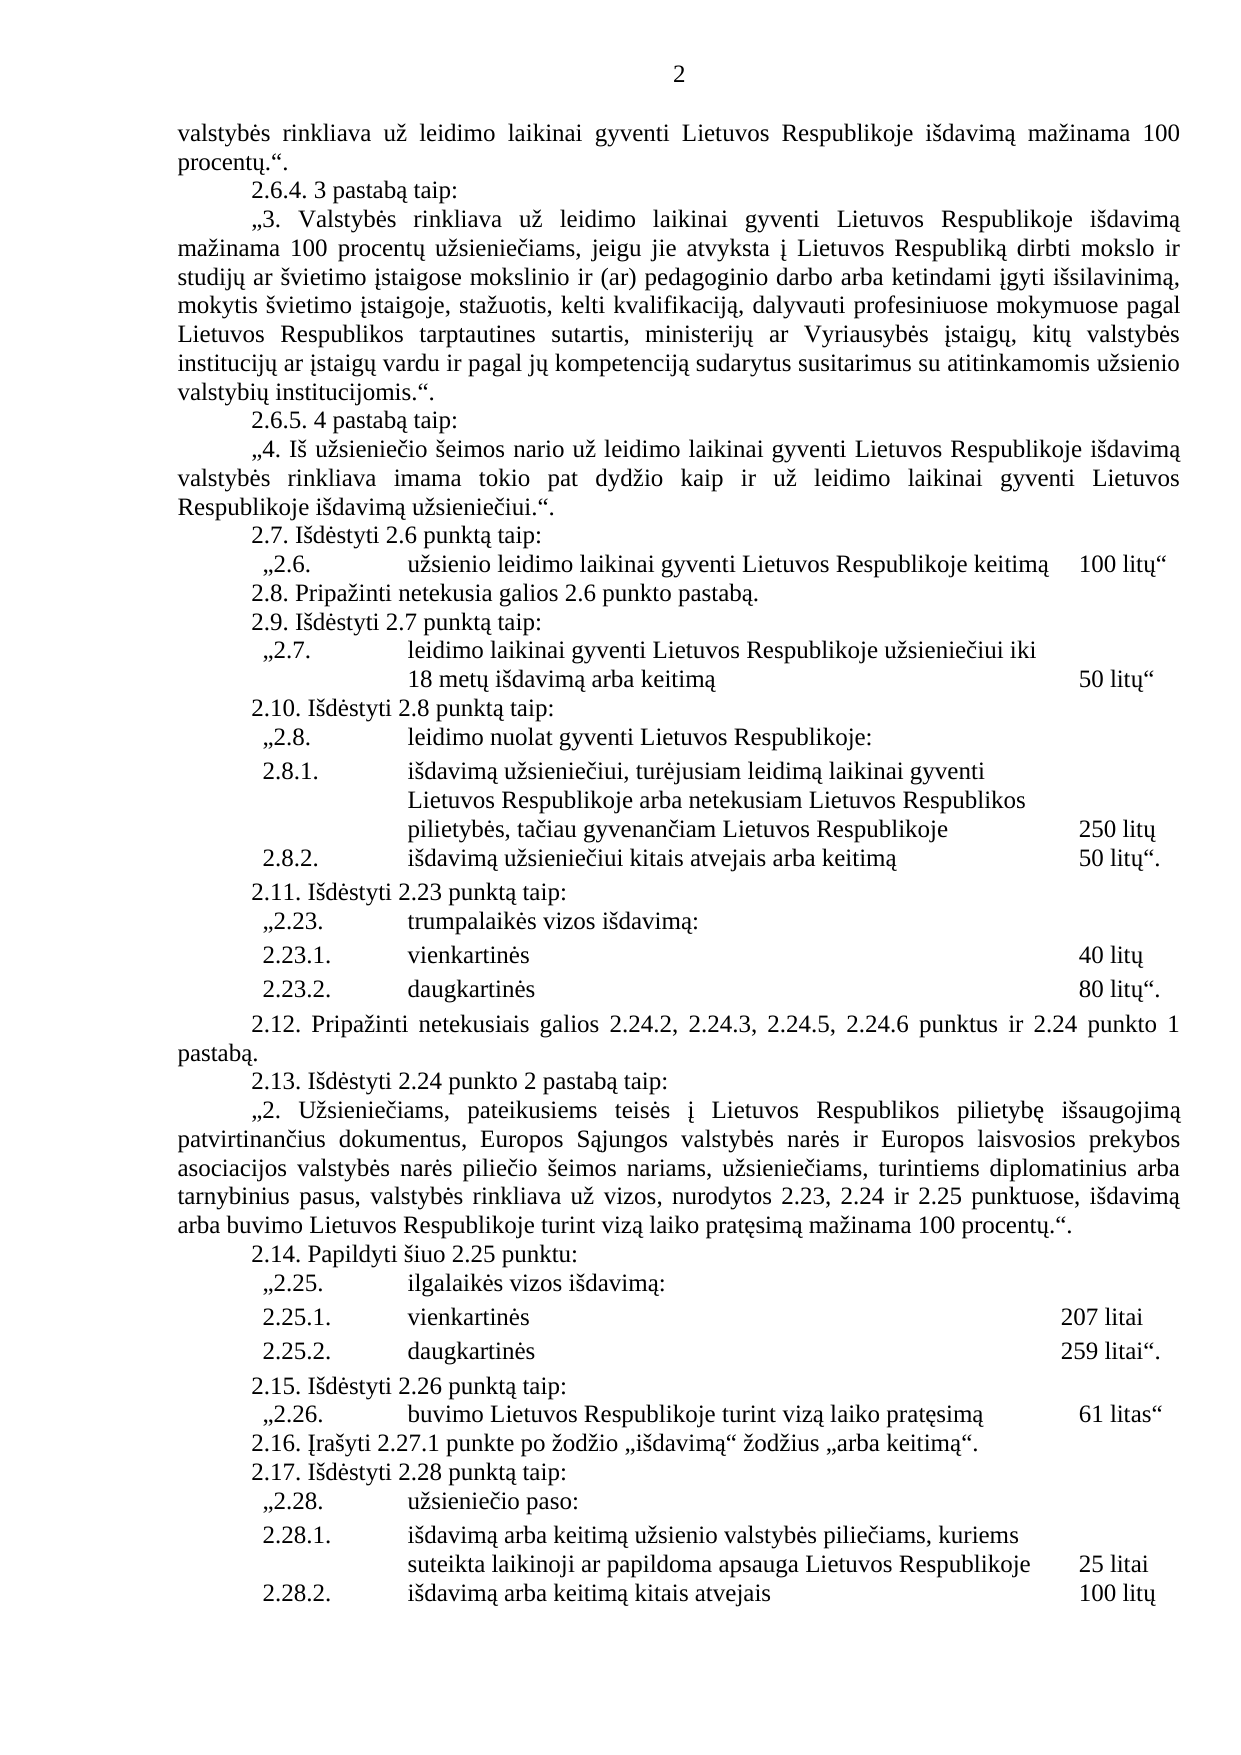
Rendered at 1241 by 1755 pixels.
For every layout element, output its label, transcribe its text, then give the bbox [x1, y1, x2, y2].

table_cell išdavimą arba keitimą užsienio valstybės piliečiams, kuriems suteikta laikinoji ar papildoma apsauga Lietuvos Respublikoje [396, 1520, 1067, 1578]
table_header 100 litų“ [1067, 549, 1181, 578]
table_cell 207 litai [1049, 1302, 1181, 1336]
table_header „2.28. [177, 1486, 396, 1520]
table_header 50 litų“ [1067, 636, 1181, 693]
table_cell 259 litai“. [1049, 1336, 1181, 1371]
table_cell vienkartinės [396, 940, 1067, 974]
table_cell 2.25.1. [177, 1302, 396, 1336]
table_header [1067, 722, 1181, 756]
table_cell vienkartinės [396, 1302, 1049, 1336]
text 2.8. Pripažinti netekusia galios 2.6 punkto pastabą. [177, 578, 1181, 607]
text valstybės rinkliava už leidimo laikinai gyventi Lietuvos Respublikoje išdavimą mažinama 100 procentų.“. [177, 118, 1181, 176]
table_header „2.6. [177, 549, 396, 578]
table_header užsienio leidimo laikinai gyventi Lietuvos Respublikoje keitimą [396, 549, 1067, 578]
table_cell 2.23.2. [177, 975, 396, 1009]
text „3. Valstybės rinkliava už leidimo laikinai gyventi Lietuvos Respublikoje išdavimą mažinama 100 procentų užsieniečiams, jeigu jie atvyksta į Lietuvos Respubliką dirbti mokslo ir studijų ar švietimo įstaigose mokslinio ir (ar) pedagoginio darbo arba ketindami įgyti išsilavinimą, mokytis švietimo įstaigoje, stažuotis, kelti kvalifikaciją, dalyvauti profesiniuose mokymuose pagal Lietuvos Respublikos tarptautines sutartis, ministerijų ar Vyriausybės įstaigų, kitų valstybės institucijų ar įstaigų vardu ir pagal jų kompetenciją sudarytus susitarimus su atitinkamomis užsienio valstybių institucijomis.“. [177, 204, 1181, 406]
text 2.11. Išdėstyti 2.23 punktą taip: [177, 877, 1181, 906]
text 2.9. Išdėstyti 2.7 punktą taip: [177, 607, 1181, 636]
table_header užsieniečio paso: [396, 1486, 1067, 1520]
table_header trumpalaikės vizos išdavimą: [396, 906, 1067, 940]
text 2.16. Įrašyti 2.27.1 punkte po žodžio „išdavimą“ žodžius „arba keitimą“. [177, 1428, 1181, 1457]
table_cell 2.28.1. [177, 1520, 396, 1578]
table_cell 2.8.1. [177, 756, 396, 843]
text 2.17. Išdėstyti 2.28 punktą taip: [177, 1457, 1181, 1486]
table_cell 50 litų“. [1067, 843, 1181, 877]
text 2.14. Papildyti šiuo 2.25 punktu: [177, 1239, 1181, 1268]
table_header „2.8. [177, 722, 396, 756]
table_cell 100 litų [1067, 1578, 1181, 1612]
table_cell daugkartinės [396, 1336, 1049, 1371]
table_cell 2.8.2. [177, 843, 396, 877]
text „2. Užsieniečiams, pateikusiems teisės į Lietuvos Respublikos pilietybę išsaugojimą patvirtinančius dokumentus, Europos Sąjungos valstybės narės ir Europos laisvosios prekybos asociacijos valstybės narės piliečio šeimos nariams, užsieniečiams, turintiems diplomatinius arba tarnybinius pasus, valstybės rinkliava už vizos, nurodytos 2.23, 2.24 ir 2.25 punktuose, išdavimą arba buvimo Lietuvos Respublikoje turint vizą laiko pratęsimą mažinama 100 procentų.“. [177, 1095, 1181, 1239]
table_cell išdavimą arba keitimą kitais atvejais [396, 1578, 1067, 1612]
text „4. Iš užsieniečio šeimos nario už leidimo laikinai gyventi Lietuvos Respublikoje išdavimą valstybės rinkliava imama tokio pat dydžio kaip ir už leidimo laikinai gyventi Lietuvos Respublikoje išdavimą užsieniečiui.“. [177, 434, 1181, 521]
table_header [1067, 1486, 1181, 1520]
table_header „2.23. [177, 906, 396, 940]
text 2.7. Išdėstyti 2.6 punktą taip: [177, 521, 1181, 549]
text 2.15. Išdėstyti 2.26 punktą taip: [177, 1371, 1181, 1399]
table_cell 2.25.2. [177, 1336, 396, 1371]
text 2.12. Pripažinti netekusiais galios 2.24.2, 2.24.3, 2.24.5, 2.24.6 punktus ir 2.24 punkto 1 pastabą. [177, 1009, 1181, 1066]
text 2.6.5. 4 pastabą taip: [177, 406, 1181, 434]
table_header „2.25. [177, 1268, 396, 1302]
text 2.10. Išdėstyti 2.8 punktą taip: [177, 693, 1181, 722]
table_header „2.26. [177, 1400, 396, 1428]
table_cell 25 litai [1067, 1520, 1181, 1578]
table_cell 2.28.2. [177, 1578, 396, 1612]
table_cell išdavimą užsieniečiui, turėjusiam leidimą laikinai gyventi Lietuvos Respublikoje arba netekusiam Lietuvos Respublikos pilietybės, tačiau gyvenančiam Lietuvos Respublikoje [396, 756, 1067, 843]
table_header leidimo laikinai gyventi Lietuvos Respublikoje užsieniečiui iki 18 metų išdavimą arba keitimą [396, 636, 1067, 693]
table_cell 2.23.1. [177, 940, 396, 974]
table_cell 250 litų [1067, 756, 1181, 843]
text 2.6.4. 3 pastabą taip: [177, 176, 1181, 204]
table_header [1049, 1268, 1181, 1302]
table_header [1067, 906, 1181, 940]
table_cell daugkartinės [396, 975, 1067, 1009]
table_cell 80 litų“. [1067, 975, 1181, 1009]
table_cell išdavimą užsieniečiui kitais atvejais arba keitimą [396, 843, 1067, 877]
table_header leidimo nuolat gyventi Lietuvos Respublikoje: [396, 722, 1067, 756]
text 2.13. Išdėstyti 2.24 punkto 2 pastabą taip: [177, 1066, 1181, 1095]
table_header buvimo Lietuvos Respublikoje turint vizą laiko pratęsimą [396, 1400, 1067, 1428]
table_header „2.7. [177, 636, 396, 693]
table_cell 40 litų [1067, 940, 1181, 974]
table_header ilgalaikės vizos išdavimą: [396, 1268, 1049, 1302]
table_header 61 litas“ [1067, 1400, 1181, 1428]
